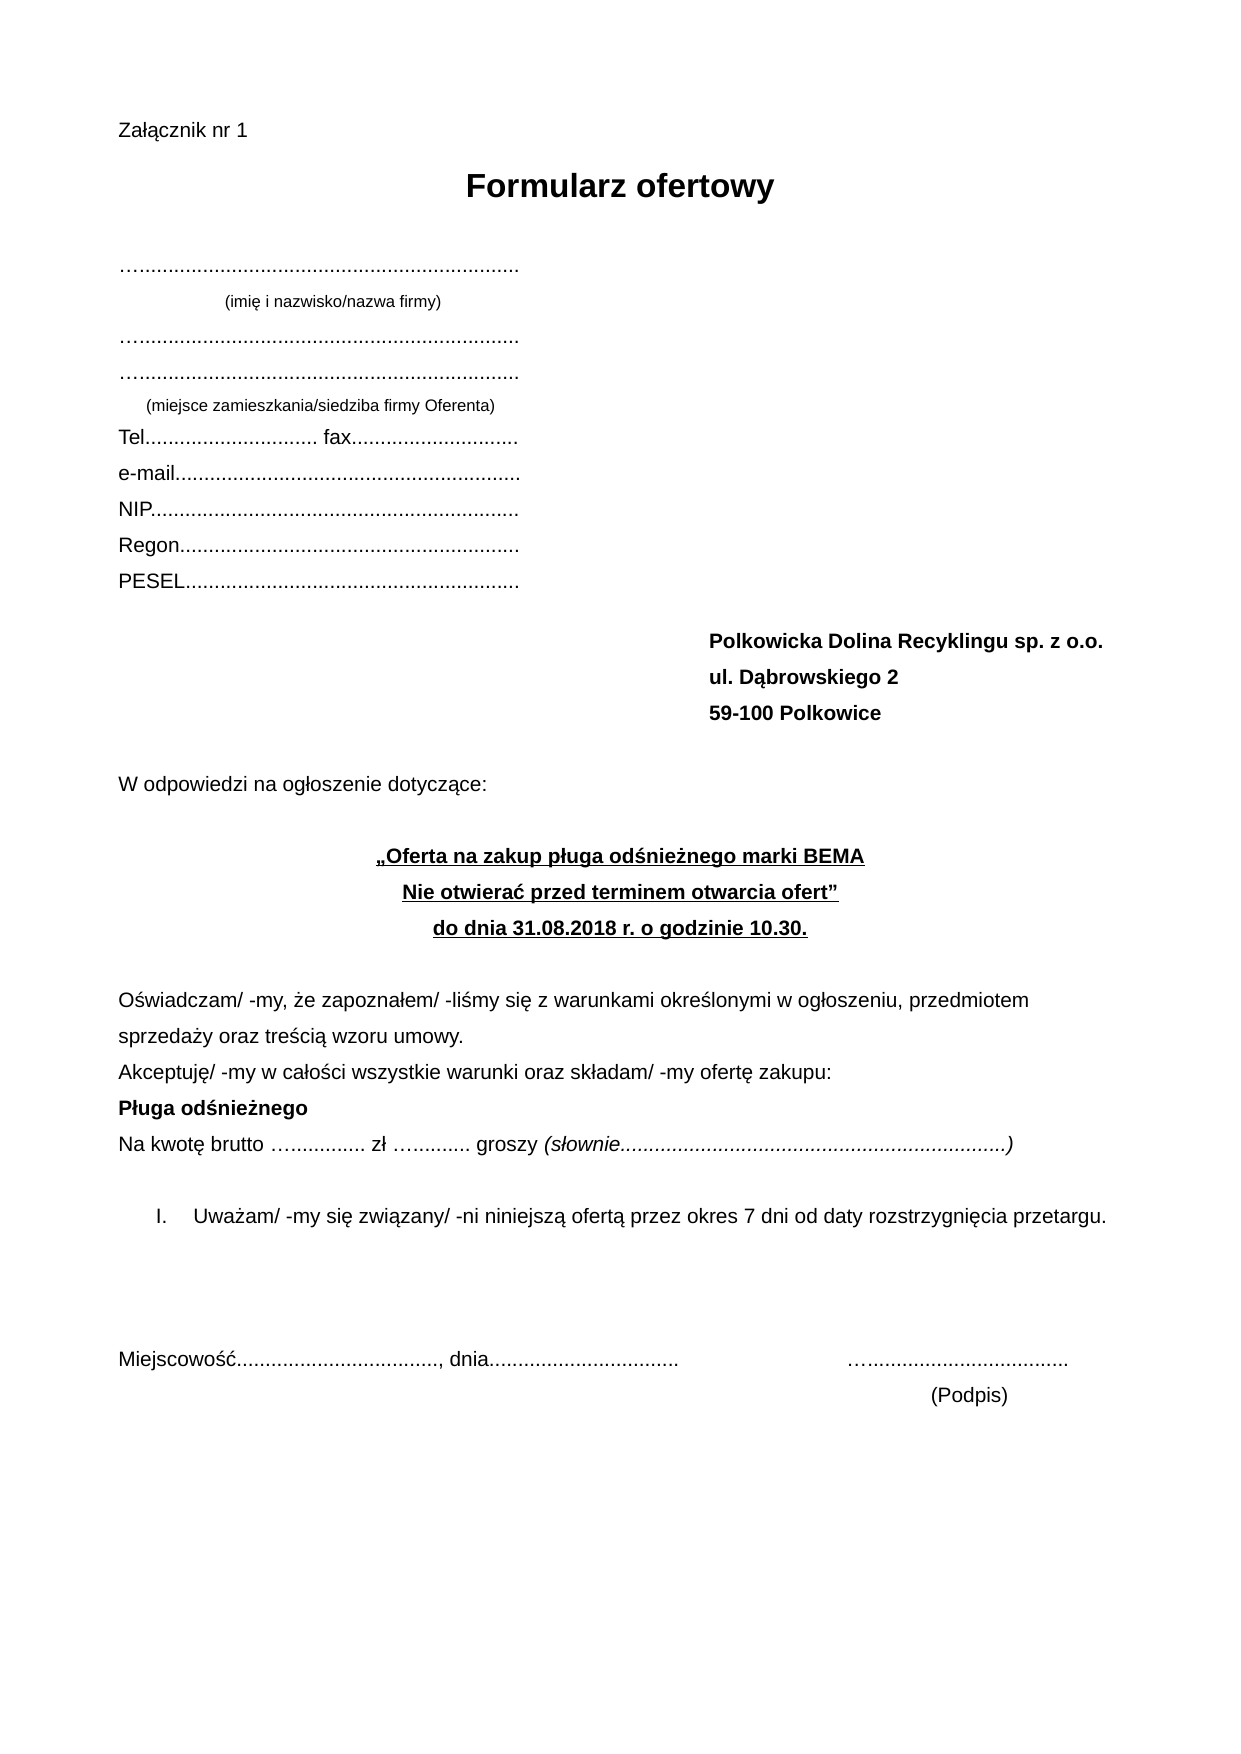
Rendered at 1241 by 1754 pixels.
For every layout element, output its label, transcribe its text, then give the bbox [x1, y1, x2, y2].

text Regon........................................................... [118, 533, 1122, 557]
text Miejscowość..................................., dnia................................. …................................... [118, 1347, 1122, 1371]
text e-mail............................................................ [118, 461, 1122, 485]
text Na kwotę brutto …............. zł ….......... groszy (słownie...................................................................) [118, 1132, 1122, 1156]
text Akceptuję/ -my w całości wszystkie warunki oraz składam/ -my ofertę zakupu: [118, 1060, 1122, 1084]
text „Oferta na zakup pługa odśnieżnego marki BEMA [118, 844, 1122, 868]
text ….................................................................. [118, 360, 1122, 384]
text Oświadczam/ -my, że zapoznałem/ -liśmy się z warunkami określonymi w ogłoszeniu, przedmiotem sprzedaży oraz treścią wzoru umowy. [118, 988, 1122, 1048]
text 59-100 Polkowice [118, 700, 1122, 724]
text (Podpis) [118, 1383, 1122, 1407]
text ….................................................................. [118, 324, 1122, 348]
text Nie otwierać przed terminem otwarcia ofert” [118, 880, 1122, 904]
text NIP................................................................ [118, 497, 1122, 521]
text ul. Dąbrowskiego 2 [118, 664, 1122, 688]
text (imię i nazwisko/nazwa firmy) [118, 288, 1122, 312]
list Uważam/ -my się związany/ -ni niniejszą ofertą przez okres 7 dni od daty rozstrzygnięcia przetargu. [156, 1203, 1122, 1227]
text do dnia 31.08.2018 r. o godzinie 10.30. [118, 916, 1122, 940]
text (miejsce zamieszkania/siedziba firmy Oferenta) [118, 396, 1122, 415]
text ….................................................................. [118, 252, 1122, 276]
text Pługa odśnieżnego [118, 1096, 1122, 1120]
text PESEL.......................................................... [118, 569, 1122, 593]
text Formularz ofertowy [118, 166, 1122, 204]
text Załącznik nr 1 [118, 118, 1122, 142]
text Polkowicka Dolina Recyklingu sp. z o.o. [118, 628, 1122, 652]
text Tel.............................. fax............................. [118, 425, 1122, 449]
text W odpowiedzi na ogłoszenie dotyczące: [118, 772, 1122, 796]
